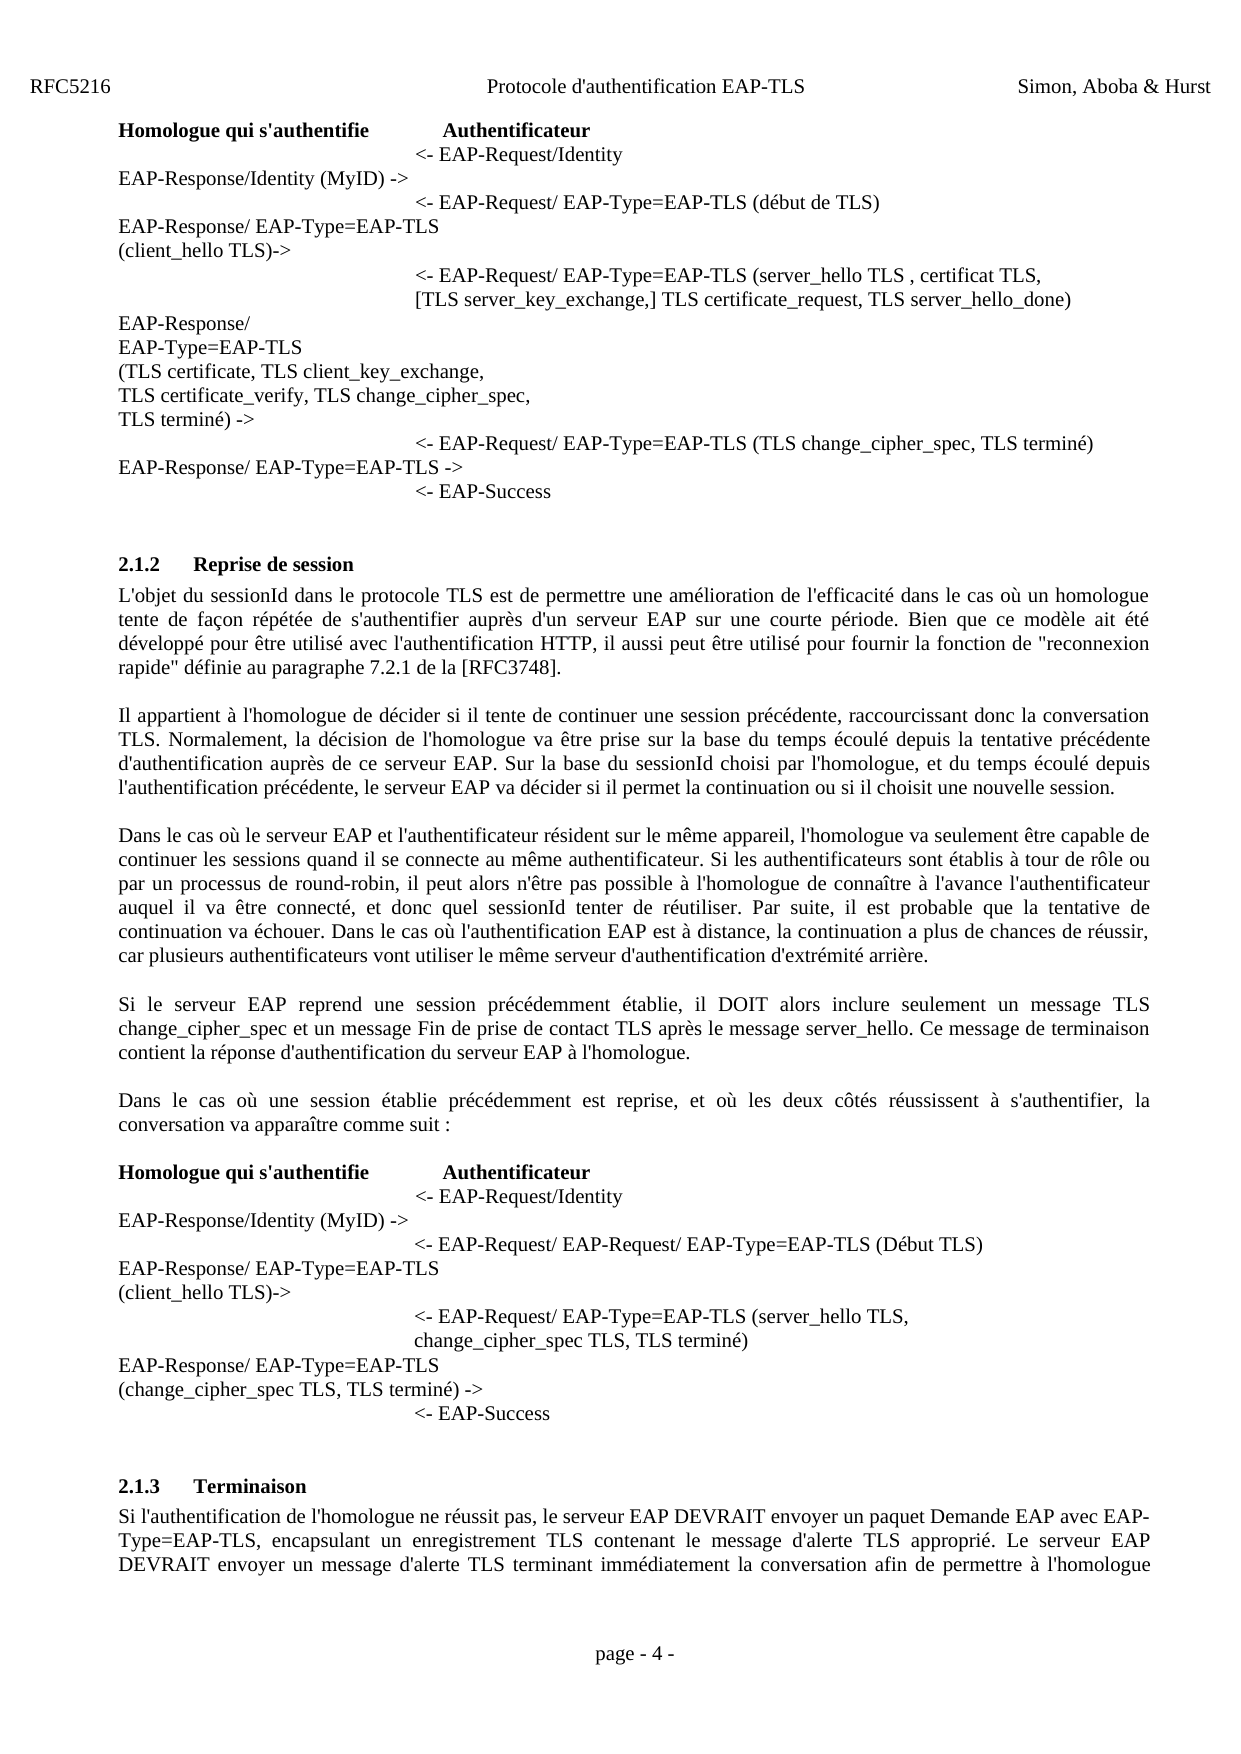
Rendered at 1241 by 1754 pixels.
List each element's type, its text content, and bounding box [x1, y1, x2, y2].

text EAP-Response/Identity (MyID) -> [118, 1208, 1152, 1232]
text <- EAP-Request/ EAP-Type=EAP-TLS (TLS change_cipher_spec, TLS terminé) [118, 431, 1152, 455]
text Si l'authentification de l'homologue ne réussit pas, le serveur EAP DEVRAIT envoyer un paquet Demande EAP avec EAP-Type=EAP-TLS, encapsulant un enregistrement TLS contenant le message d'alerte TLS approprié. Le serveur EAP DEVRAIT envoyer un message d'alerte TLS terminant immédiatement la conversation afin de permettre à l'homologue [118, 1504, 1152, 1576]
text EAP-Response/ EAP-Type=EAP-TLS [118, 1256, 1152, 1280]
text change_cipher_spec TLS, TLS terminé) [118, 1328, 1152, 1352]
text <- EAP-Request/ EAP-Type=EAP-TLS (server_hello TLS , certificat TLS, [118, 262, 1152, 287]
text <- EAP-Request/Identity [118, 1184, 1152, 1208]
text [TLS server_key_exchange,] TLS certificate_request, TLS server_hello_done) [118, 287, 1152, 311]
text Dans le cas où le serveur EAP et l'authentificateur résident sur le même appareil, l'homologue va seulement être capable de continuer les sessions quand il se connecte au même authentificateur. Si les authentificateurs sont établis à tour de rôle ou par un processus de round-robin, il peut alors n'être pas possible à l'homologue de connaître à l'avance l'authentificateur auquel il va être connecté, et donc quel sessionId tenter de réutiliser. Par suite, il est probable que la tentative de continuation va échouer. Dans le cas où l'authentification EAP est à distance, la continuation a plus de chances de réussir, car plusieurs authentificateurs vont utiliser le même serveur d'authentification d'extrémité arrière. [118, 823, 1152, 967]
text Il appartient à l'homologue de décider si il tente de continuer une session précédente, raccourcissant donc la conversation TLS. Normalement, la décision de l'homologue va être prise sur la base du temps écoulé depuis la tentative précédente d'authentification auprès de ce serveur EAP. Sur la base du sessionId choisi par l'homologue, et du temps écoulé depuis l'authentification précédente, le serveur EAP va décider si il permet la continuation ou si il choisit une nouvelle session. [118, 703, 1152, 799]
text TLS terminé) -> [118, 407, 1152, 431]
text <- EAP-Request/ EAP-Type=EAP-TLS (début de TLS) [118, 190, 1152, 214]
text EAP-Response/ EAP-Type=EAP-TLS -> [118, 455, 1152, 479]
subtitle 2.1.3 Terminaison [118, 1474, 1152, 1498]
subtitle 2.1.2 Reprise de session [118, 552, 1152, 576]
text EAP-Response/ EAP-Type=EAP-TLS [118, 1352, 1152, 1377]
text <- EAP-Success [118, 479, 1152, 503]
text <- EAP-Success [118, 1401, 1152, 1425]
text (TLS certificate, TLS client_key_exchange, [118, 359, 1152, 383]
text Homologue qui s'authentifie Authentificateur [118, 118, 1152, 142]
text EAP-Type=EAP-TLS [118, 335, 1152, 359]
text <- EAP-Request/ EAP-Type=EAP-TLS (server_hello TLS, [118, 1304, 1152, 1328]
text L'objet du sessionId dans le protocole TLS est de permettre une amélioration de l'efficacité dans le cas où un homologue tente de façon répétée de s'authentifier auprès d'un serveur EAP sur une courte période. Bien que ce modèle ait été développé pour être utilisé avec l'authentification HTTP, il aussi peut être utilisé pour fournir la fonction de "reconnexion rapide" définie au paragraphe 7.2.1 de la [RFC3748]. [118, 582, 1152, 679]
text (client_hello TLS)-> [118, 1280, 1152, 1304]
text EAP-Response/ EAP-Type=EAP-TLS [118, 214, 1152, 238]
text Dans le cas où une session établie précédemment est reprise, et où les deux côtés réussissent à s'authentifier, la conversation va apparaître comme suit : [118, 1088, 1152, 1136]
text (change_cipher_spec TLS, TLS terminé) -> [118, 1377, 1152, 1401]
text (client_hello TLS)-> [118, 238, 1152, 262]
text <- EAP-Request/ EAP-Request/ EAP-Type=EAP-TLS (Début TLS) [118, 1232, 1152, 1256]
text EAP-Response/ [118, 311, 1152, 335]
text <- EAP-Request/Identity [118, 142, 1152, 166]
text Si le serveur EAP reprend une session précédemment établie, il DOIT alors inclure seulement un message TLS change_cipher_spec et un message Fin de prise de contact TLS après le message server_hello. Ce message de terminaison contient la réponse d'authentification du serveur EAP à l'homologue. [118, 992, 1152, 1064]
text TLS certificate_verify, TLS change_cipher_spec, [118, 383, 1152, 407]
text Homologue qui s'authentifie Authentificateur [118, 1160, 1152, 1184]
text EAP-Response/Identity (MyID) -> [118, 166, 1152, 190]
